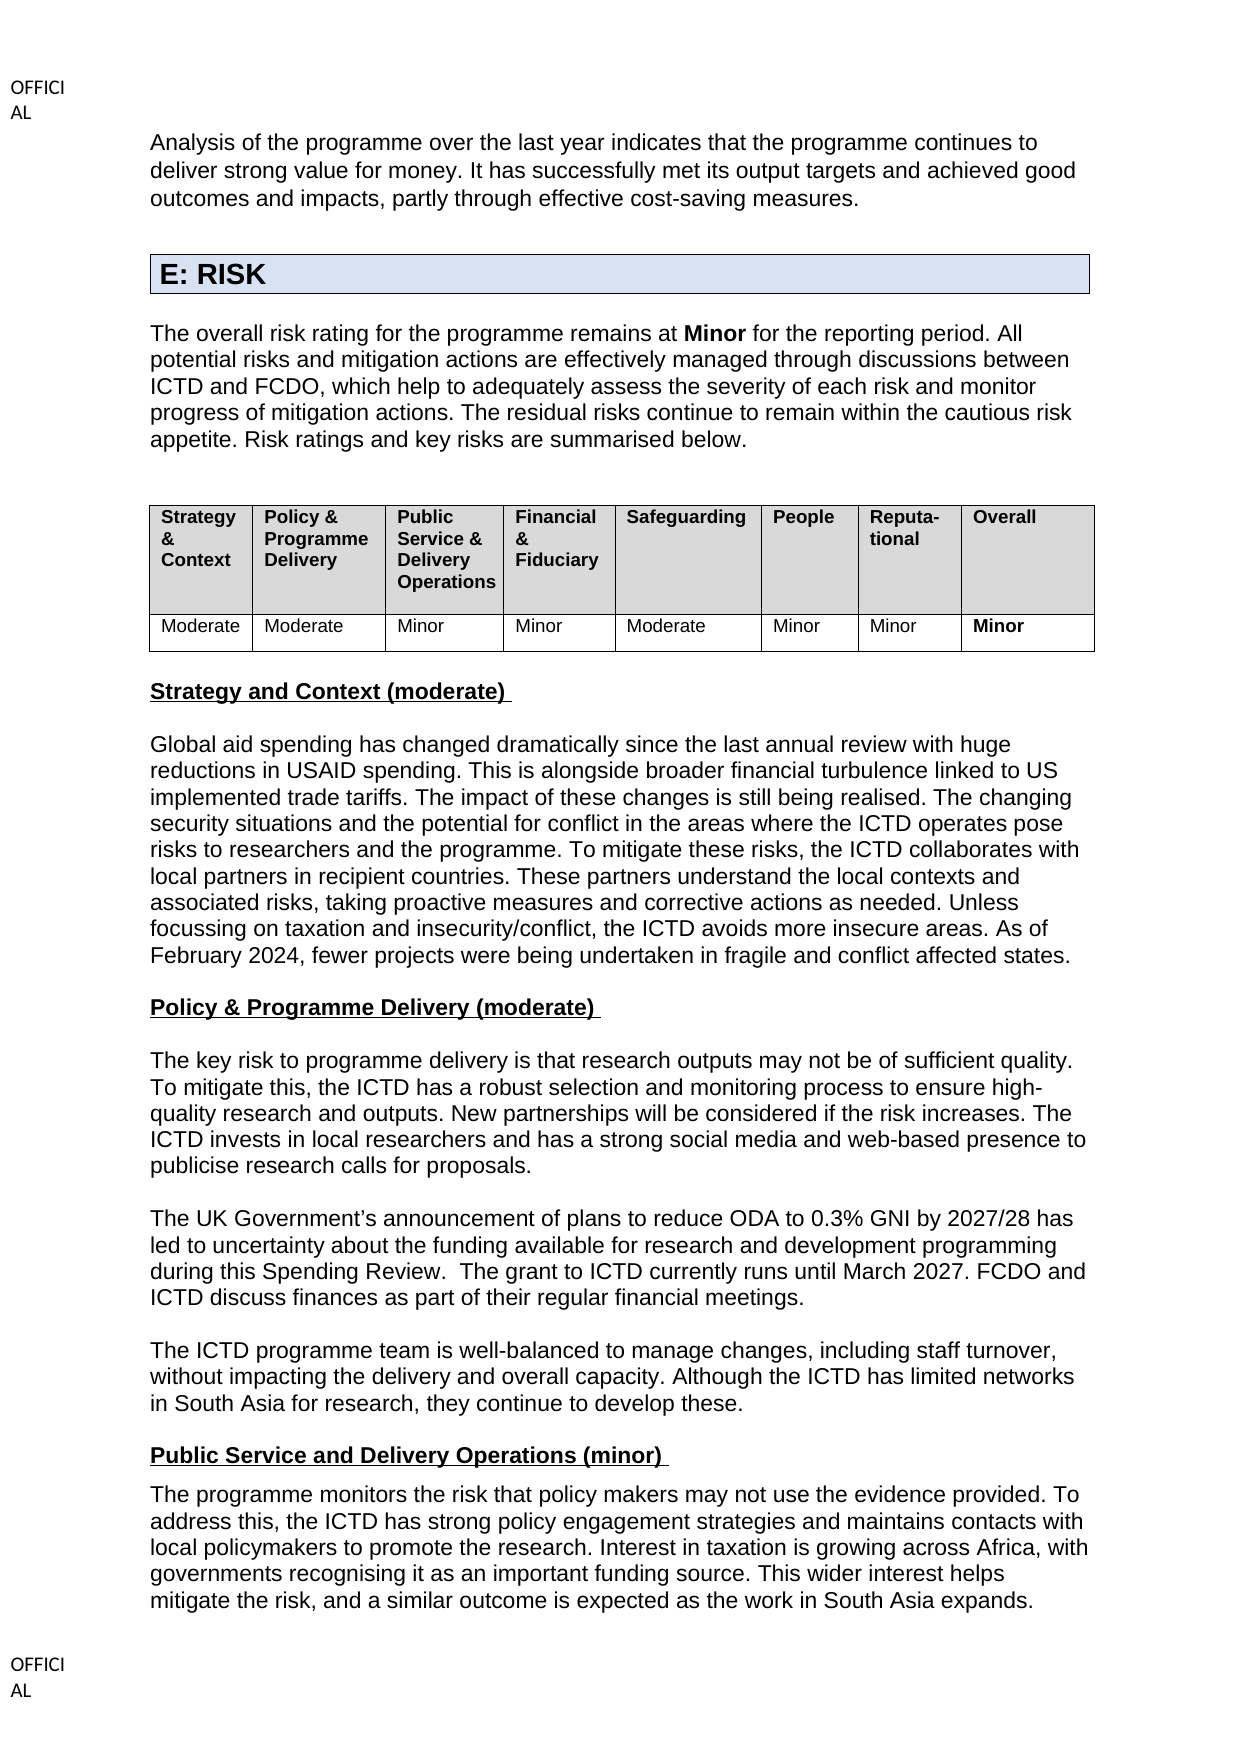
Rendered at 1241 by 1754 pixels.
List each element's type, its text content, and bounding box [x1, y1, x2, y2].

table_header Policy & Programme Delivery [253, 506, 385, 614]
table_cell Moderate [150, 615, 252, 651]
table_header People [762, 506, 858, 614]
table_cell Moderate [253, 615, 385, 651]
table_cell Minor [859, 615, 961, 651]
table_header Strategy & Context [150, 506, 252, 614]
table_header Overall [962, 506, 1094, 614]
table_header Reputa-tional [859, 506, 961, 614]
table_cell Minor [504, 615, 615, 651]
table_cell Minor [962, 615, 1094, 651]
text Analysis of the programme over the last year indicates that the programme continues to deliver strong value for money. It has successfully met its output targets and achieved good outcomes and impacts, partly through effective cost-saving measures. [150, 129, 1090, 212]
text Global aid spending has changed dramatically since the last annual review with huge reductions in USAID spending. This is alongside broader financial turbulence linked to US implemented trade tariffs. The impact of these changes is still being realised. The changing security situations and the potential for conflict in the areas where the ICTD operates pose risks to researchers and the programme. To mitigate these risks, the ICTD collaborates with local partners in recipient countries. These partners understand the local contexts and associated risks, taking proactive measures and corrective actions as needed. Unless focussing on taxation and insecurity/conflict, the ICTD avoids more insecure areas. As of February 2024, fewer projects were being undertaken in fragile and conflict affected states. [150, 731, 1090, 968]
text The UK Government’s announcement of plans to reduce ODA to 0.3% GNI by 2027/28 has led to uncertainty about the funding available for research and development programming during this Spending Review. The grant to ICTD currently runs until March 2027. FCDO and ICTD discuss finances as part of their regular financial meetings. [150, 1205, 1090, 1311]
text Policy & Programme Delivery (moderate) [150, 994, 1090, 1021]
table_header Public Service & Delivery Operations [386, 506, 503, 614]
text Public Service and Delivery Operations (minor) [150, 1442, 1090, 1469]
table_header Financial & Fiduciary [504, 506, 615, 614]
text The ICTD programme team is well-balanced to manage changes, including staff turnover, without impacting the delivery and overall capacity. Although the ICTD has limited networks in South Asia for research, they continue to develop these. [150, 1337, 1090, 1416]
text The overall risk rating for the programme remains at Minor for the reporting period. All potential risks and mitigation actions are effectively managed through discussions between ICTD and FCDO, which help to adequately assess the severity of each risk and monitor progress of mitigation actions. The residual risks continue to remain within the cautious risk appetite. Risk ratings and key risks are summarised below. [150, 320, 1090, 452]
table_header Safeguarding [616, 506, 761, 614]
table_cell Minor [386, 615, 503, 651]
text E: RISK [151, 255, 1089, 293]
text The programme monitors the risk that policy makers may not use the evidence provided. To address this, the ICTD has strong policy engagement strategies and maintains contacts with local policymakers to promote the research. Interest in taxation is growing across Africa, with governments recognising it as an important funding source. This wider interest helps mitigate the risk, and a similar outcome is expected as the work in South Asia expands. [150, 1481, 1090, 1613]
table_cell Moderate [616, 615, 761, 651]
table_cell Minor [762, 615, 858, 651]
text Strategy and Context (moderate) [150, 678, 1090, 704]
text The key risk to programme delivery is that research outputs may not be of sufficient quality. To mitigate this, the ICTD has a robust selection and monitoring process to ensure high-quality research and outputs. New partnerships will be considered if the risk increases. The ICTD invests in local researchers and has a strong social media and web-based presence to publicise research calls for proposals. [150, 1047, 1090, 1179]
